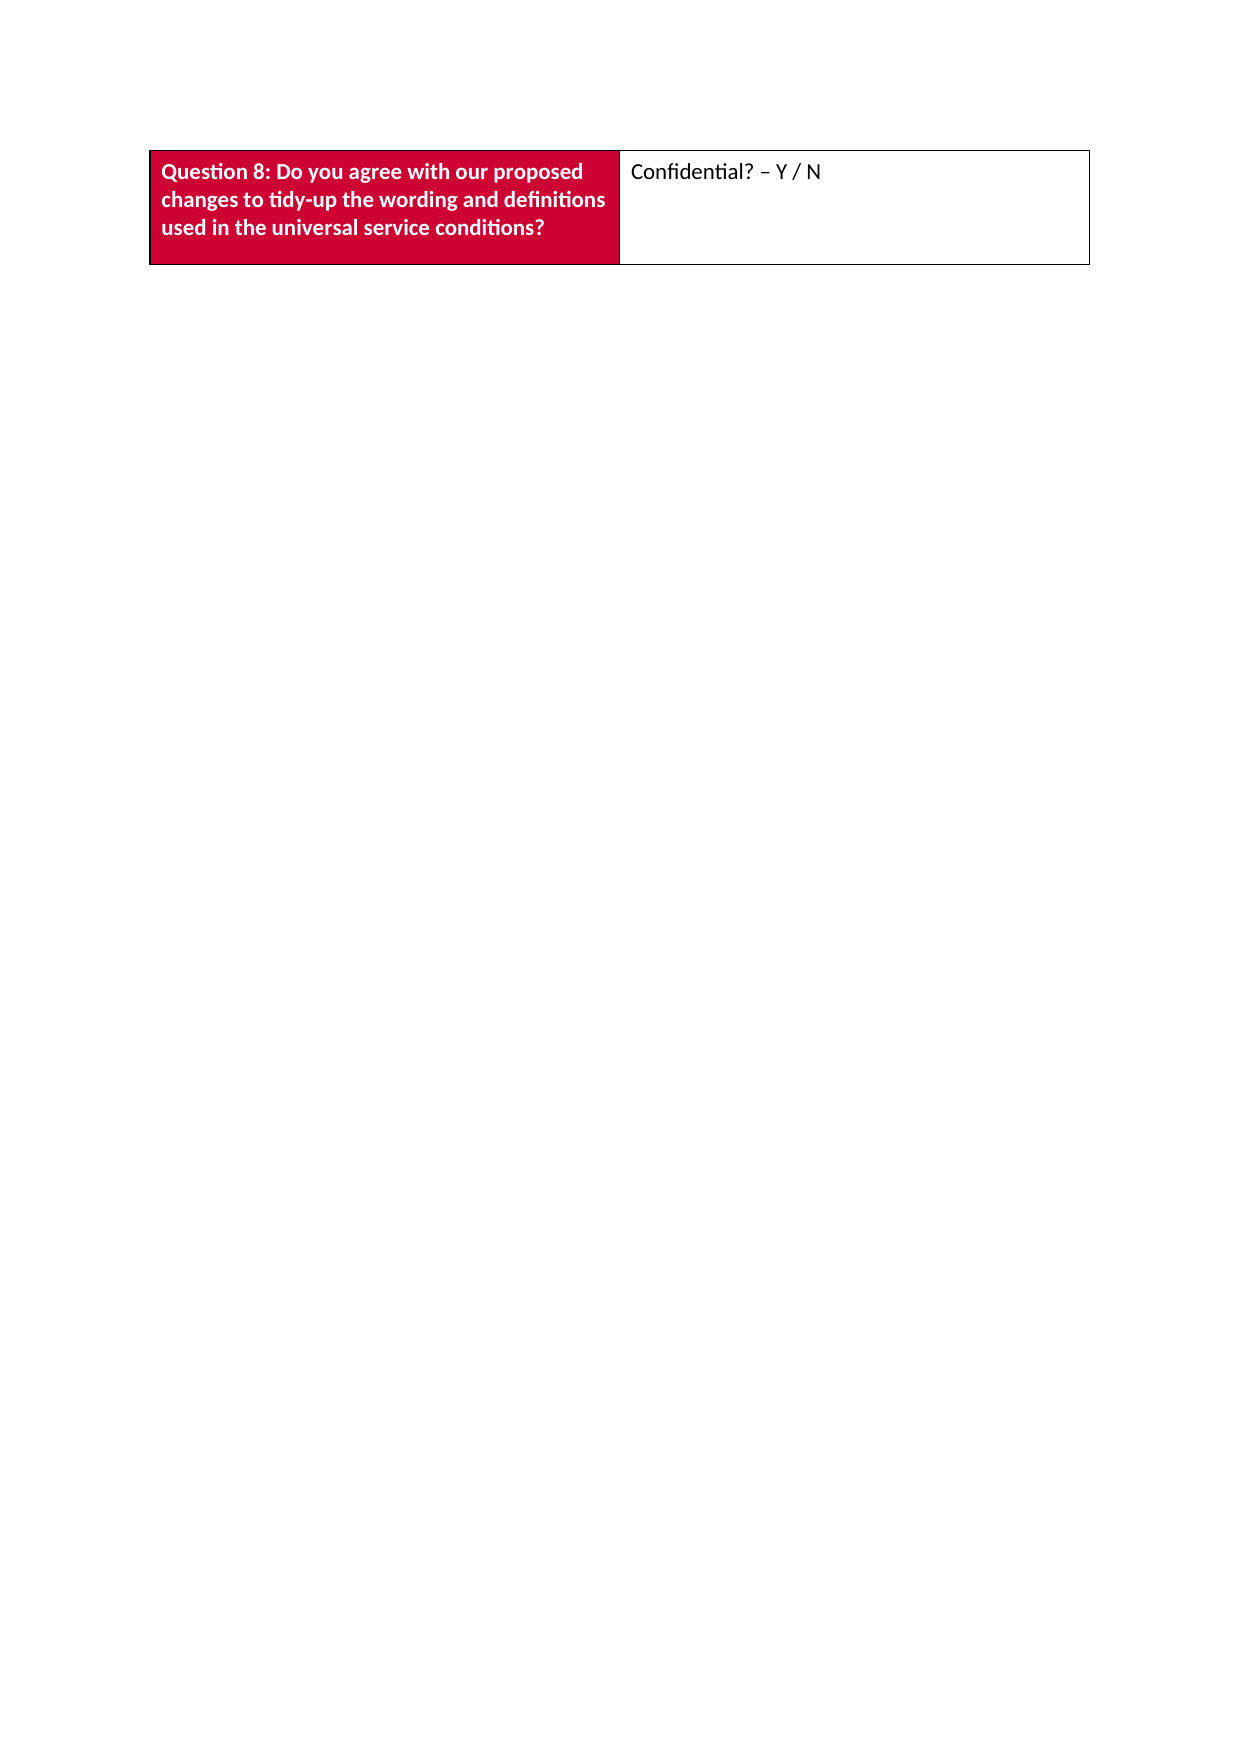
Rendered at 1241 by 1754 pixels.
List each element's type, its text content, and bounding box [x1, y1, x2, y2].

table_cell Confidential? – Y / N [620, 151, 1089, 264]
table_cell Question 8: Do you agree with our proposed changes to tidy-up the wording and definitions used in the universal service conditions? [151, 151, 619, 264]
